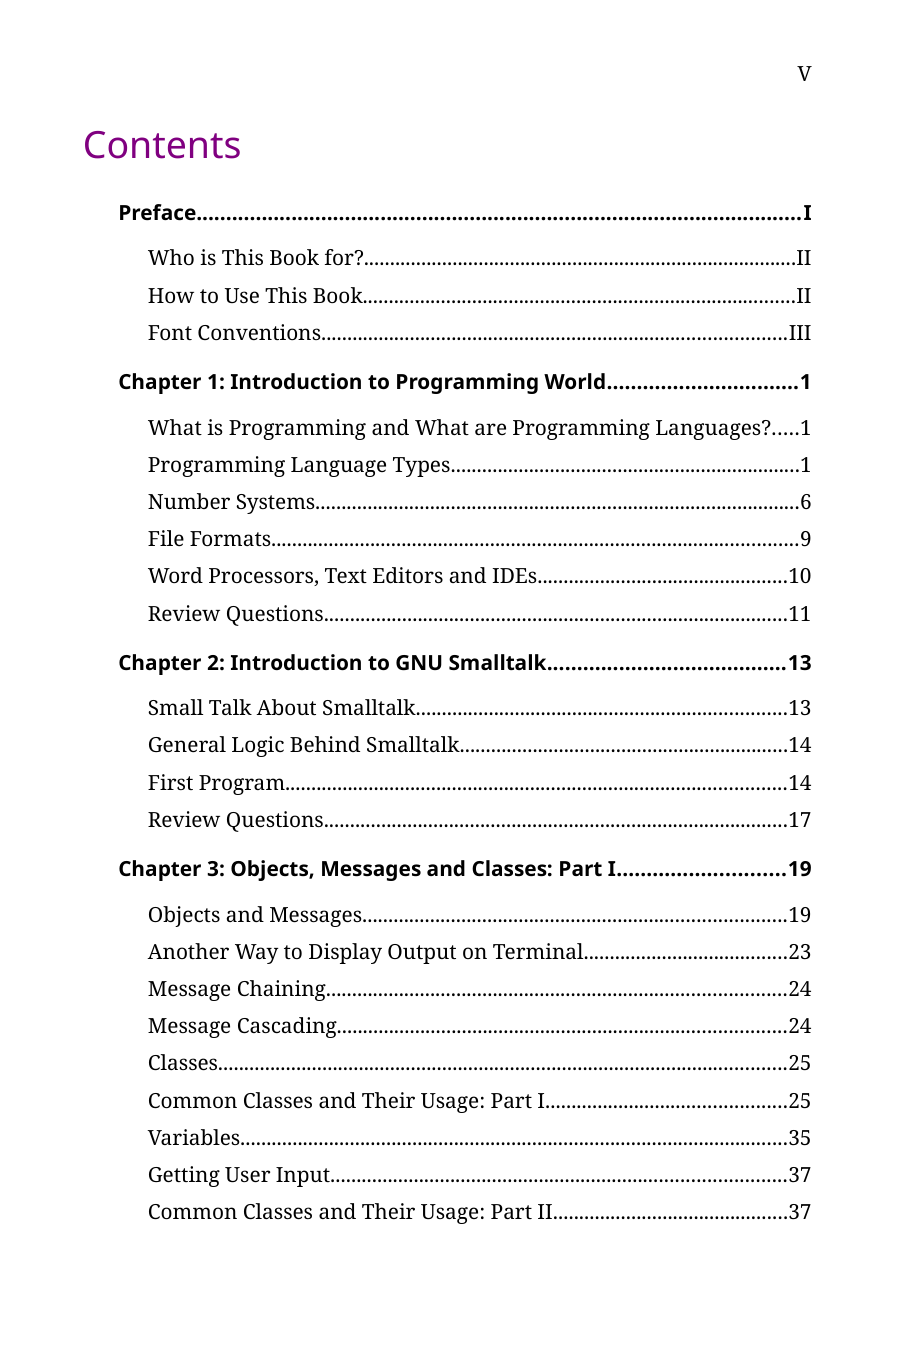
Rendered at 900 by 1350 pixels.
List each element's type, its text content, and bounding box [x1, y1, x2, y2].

text Small Talk About Smalltalk 13 [148, 693, 811, 722]
text Variables 35 [148, 1123, 811, 1151]
text Review Questions 11 [148, 599, 811, 627]
text General Logic Behind Smalltalk 14 [148, 731, 811, 759]
text Who is This Book for? II [148, 243, 811, 272]
text Preface I [118, 198, 811, 226]
text Common Classes and Their Usage: Part II 37 [148, 1197, 811, 1226]
text Message Chaining 24 [148, 974, 811, 1003]
text Message Cascading 24 [148, 1011, 811, 1040]
text First Program 14 [148, 768, 811, 796]
text Getting User Input 37 [148, 1160, 811, 1188]
text Word Processors, Text Editors and IDEs 10 [148, 561, 811, 590]
text Font Conventions III [148, 318, 811, 346]
text What is Programming and What are Programming Languages? 1 [148, 413, 811, 441]
text Review Questions 17 [148, 805, 811, 833]
text Programming Language Types 1 [148, 450, 811, 478]
text How to Use This Book II [148, 281, 811, 309]
subtitle Contents [83, 118, 811, 169]
text Objects and Messages 19 [148, 900, 811, 928]
text File Formats 9 [148, 524, 811, 553]
text Another Way to Display Output on Terminal 23 [148, 937, 811, 965]
text Common Classes and Their Usage: Part I 25 [148, 1086, 811, 1114]
text Chapter 2: Introduction to GNU Smalltalk 13 [118, 648, 811, 676]
text Number Systems 6 [148, 487, 811, 516]
text Classes 25 [148, 1048, 811, 1077]
text Chapter 3: Objects, Messages and Classes: Part I 19 [118, 854, 811, 882]
text Chapter 1: Introduction to Programming World 1 [118, 367, 811, 395]
